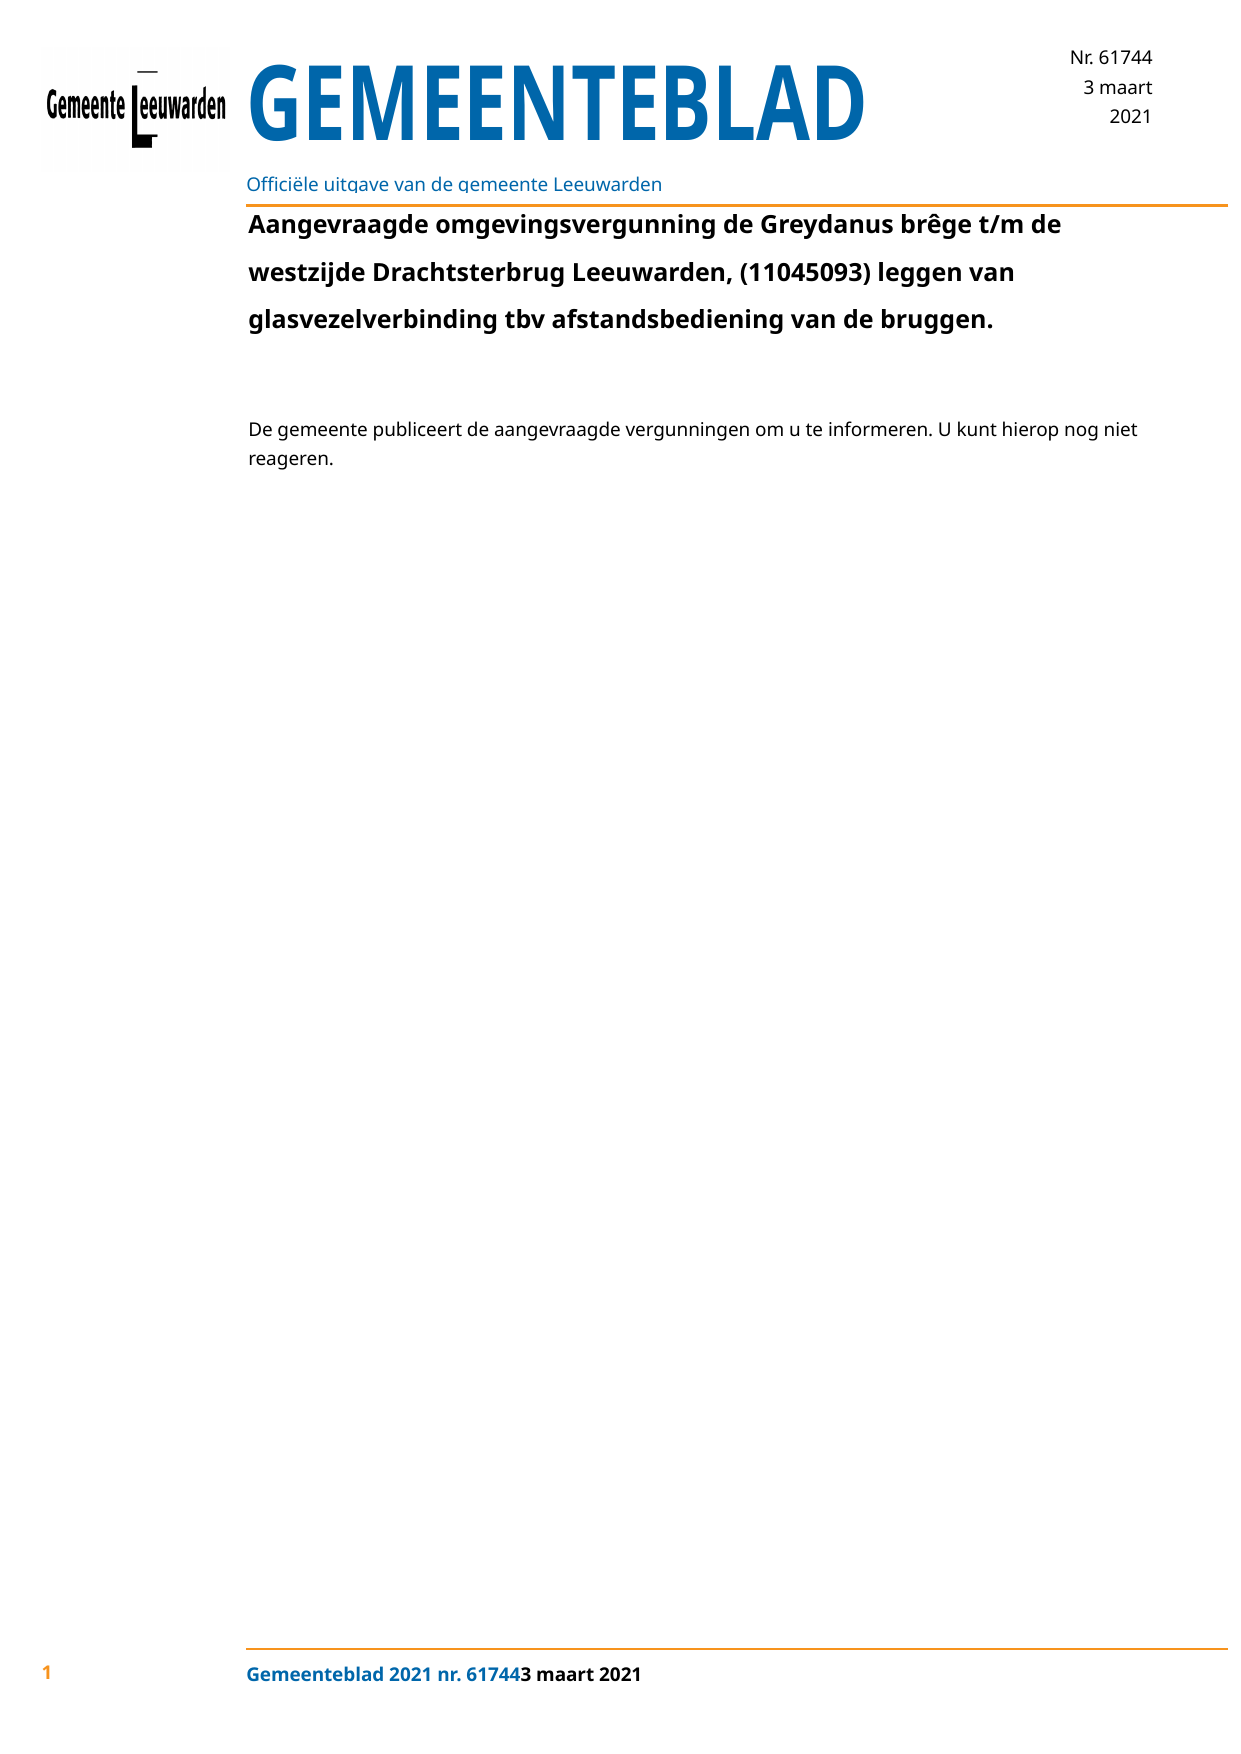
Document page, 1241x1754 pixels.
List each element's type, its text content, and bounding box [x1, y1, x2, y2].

text Aangevraagde omgevingsvergunning de Greydanus brêge t/m de westzijde Drachtsterbrug Leeuwarden, (11045093) leggen van glasvezelverbinding tbv afstandsbediening van de bruggen. [248, 207, 1152, 336]
picture [41, 47, 231, 172]
text De gemeente publiceert de aangevraagde vergunningen om u te informeren. U kunt hierop nog niet reageren. [248, 416, 1152, 471]
